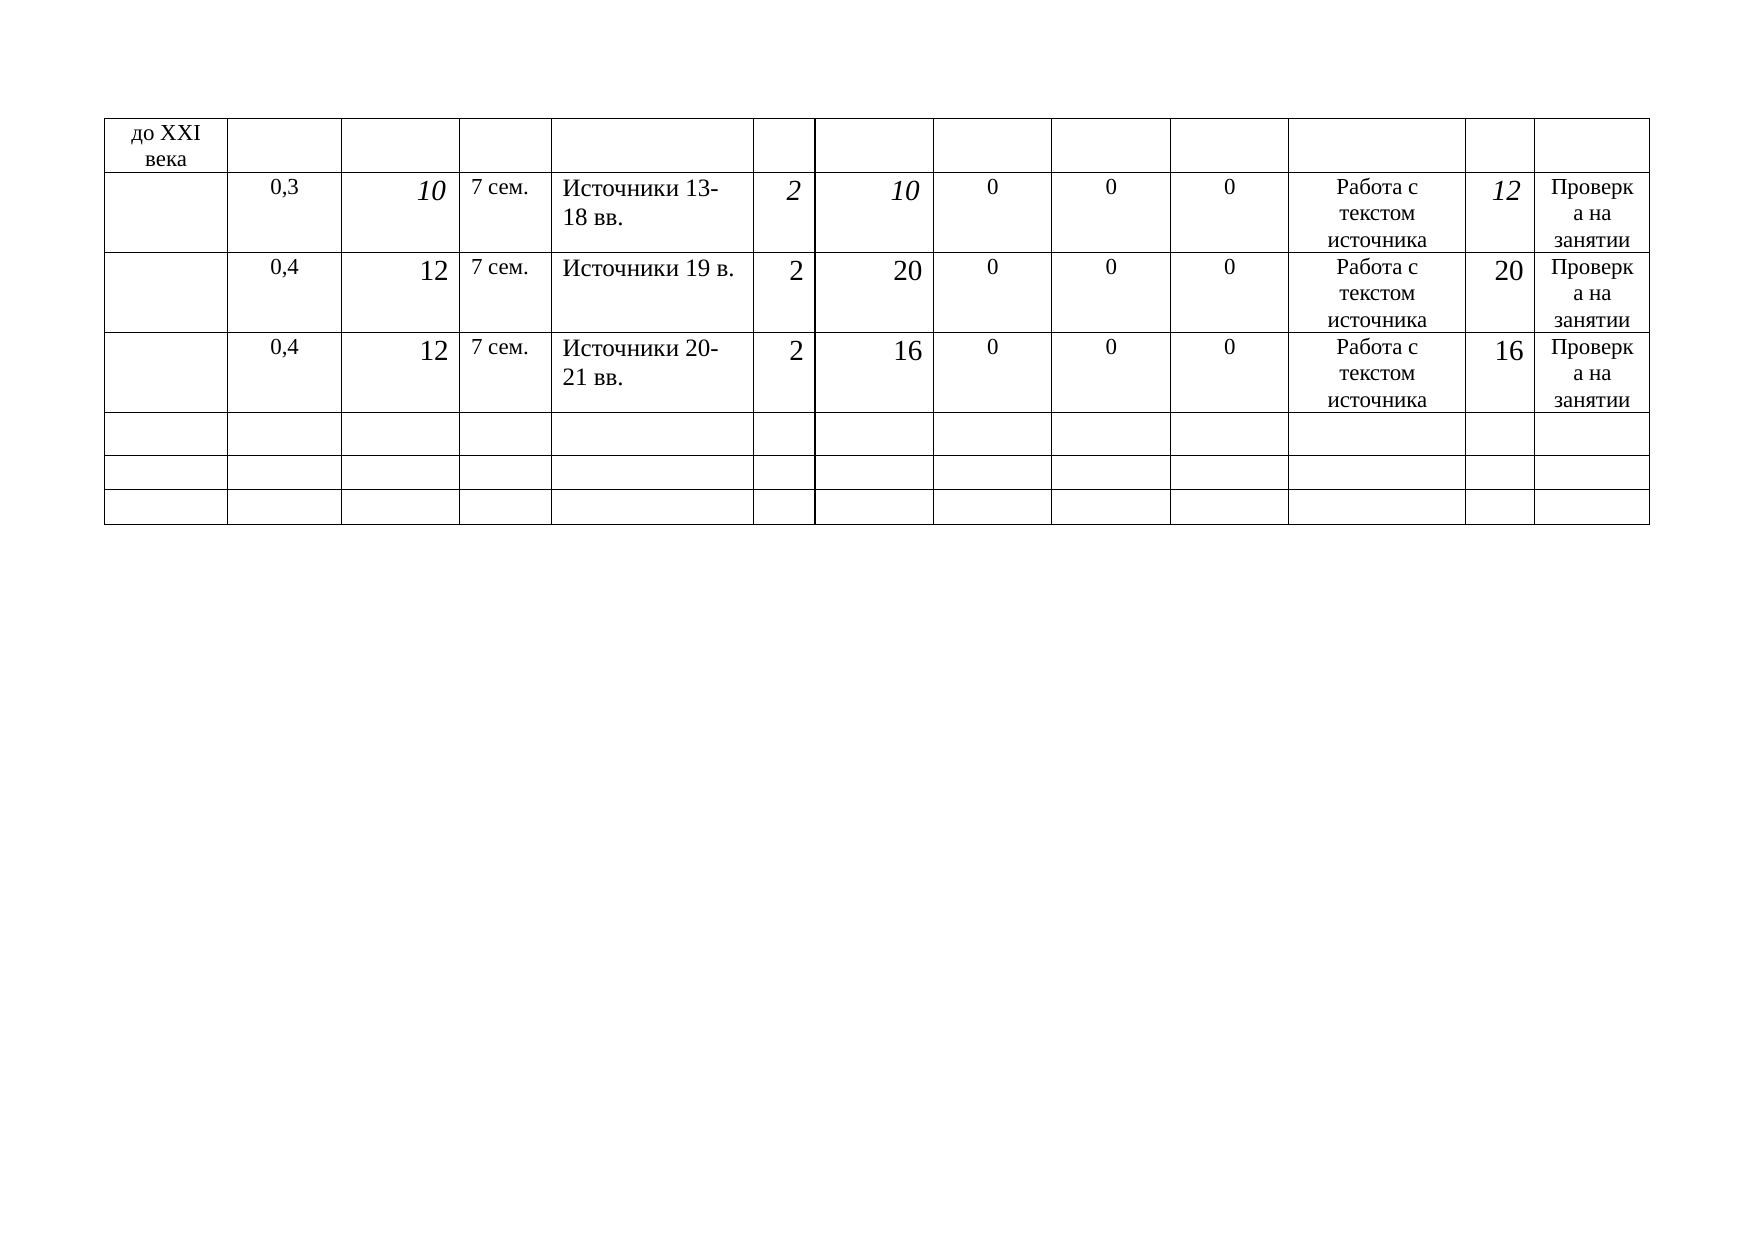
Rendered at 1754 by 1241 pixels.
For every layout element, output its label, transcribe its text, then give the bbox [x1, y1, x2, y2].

table_cell [228, 456, 341, 489]
table_cell [1535, 490, 1649, 524]
table_cell [552, 413, 753, 454]
table_cell [816, 490, 933, 524]
table_cell [342, 119, 459, 172]
table_cell 20 [1466, 253, 1534, 332]
table_cell [228, 119, 341, 172]
table_cell [1466, 119, 1534, 172]
table_cell [228, 413, 341, 454]
table_cell 7 сем. [460, 333, 551, 412]
table_cell [342, 490, 459, 524]
table_cell [754, 413, 814, 454]
table_cell [460, 119, 551, 172]
table_cell 2 [754, 333, 814, 412]
table_cell [816, 413, 933, 454]
table_cell [754, 456, 814, 489]
table_cell 0 [1052, 173, 1170, 252]
table_cell Источники 19 в. [552, 253, 753, 332]
table_cell [342, 413, 459, 454]
table_cell [228, 490, 341, 524]
table_cell [1535, 456, 1649, 489]
table_cell 0 [1052, 253, 1170, 332]
table_cell [460, 456, 551, 489]
table_cell Проверка на занятии [1535, 333, 1649, 412]
table_cell Источники 20-21 вв. [552, 333, 753, 412]
table_cell 0 [1171, 333, 1288, 412]
table_cell [460, 413, 551, 454]
table_cell [1052, 456, 1170, 489]
table_cell Работа с текстом источника [1289, 253, 1465, 332]
table_cell [105, 413, 227, 454]
table_cell 0 [934, 253, 1051, 332]
table_cell Работа с текстом источника [1289, 173, 1465, 252]
table_cell [1171, 456, 1288, 489]
table_cell 0,4 [228, 333, 341, 412]
table_cell 10 [816, 173, 933, 252]
table_cell [816, 119, 933, 172]
table_cell 0,3 [228, 173, 341, 252]
table_cell [105, 253, 227, 332]
table_cell [1466, 413, 1534, 454]
table_cell [552, 456, 753, 489]
table_cell [1289, 413, 1465, 454]
table_cell [816, 456, 933, 489]
table_cell [105, 456, 227, 489]
table_cell Проверка на занятии [1535, 253, 1649, 332]
table_cell [105, 173, 227, 252]
table_cell [1171, 119, 1288, 172]
table_cell [1535, 413, 1649, 454]
table_cell 0 [934, 333, 1051, 412]
table_cell [934, 490, 1051, 524]
table_cell 16 [816, 333, 933, 412]
table_cell [754, 490, 814, 524]
table_cell [105, 333, 227, 412]
table_cell [460, 490, 551, 524]
table_cell 12 [342, 333, 459, 412]
table_cell 0 [1171, 173, 1288, 252]
table_cell [1289, 119, 1465, 172]
table_cell 0 [934, 173, 1051, 252]
table_cell [342, 456, 459, 489]
table_cell Источники 13-18 вв. [552, 173, 753, 252]
table_cell 16 [1466, 333, 1534, 412]
table_cell [934, 119, 1051, 172]
table_cell [1466, 456, 1534, 489]
table_cell 7 сем. [460, 173, 551, 252]
table_cell 12 [1466, 173, 1534, 252]
table_cell Проверка на занятии [1535, 173, 1649, 252]
table_cell [1171, 490, 1288, 524]
table_cell до XXI века [105, 119, 227, 172]
table_cell [1466, 490, 1534, 524]
table_cell [105, 490, 227, 524]
table_cell [1052, 490, 1170, 524]
table_cell 20 [816, 253, 933, 332]
table_cell [1052, 119, 1170, 172]
table_cell 0 [1052, 333, 1170, 412]
table_cell 0,4 [228, 253, 341, 332]
table_cell [552, 119, 753, 172]
table_cell [934, 456, 1051, 489]
table_cell [1289, 456, 1465, 489]
table_cell [1052, 413, 1170, 454]
table_cell 10 [342, 173, 459, 252]
table_cell 7 сем. [460, 253, 551, 332]
table_cell [934, 413, 1051, 454]
table_cell 2 [754, 253, 814, 332]
table_cell 0 [1171, 253, 1288, 332]
table_cell Работа с текстом источника [1289, 333, 1465, 412]
table_cell [754, 119, 814, 172]
table_cell [1289, 490, 1465, 524]
table_cell 2 [754, 173, 814, 252]
table_cell 12 [342, 253, 459, 332]
table_cell [1535, 119, 1649, 172]
table_cell [552, 490, 753, 524]
table_cell [1171, 413, 1288, 454]
